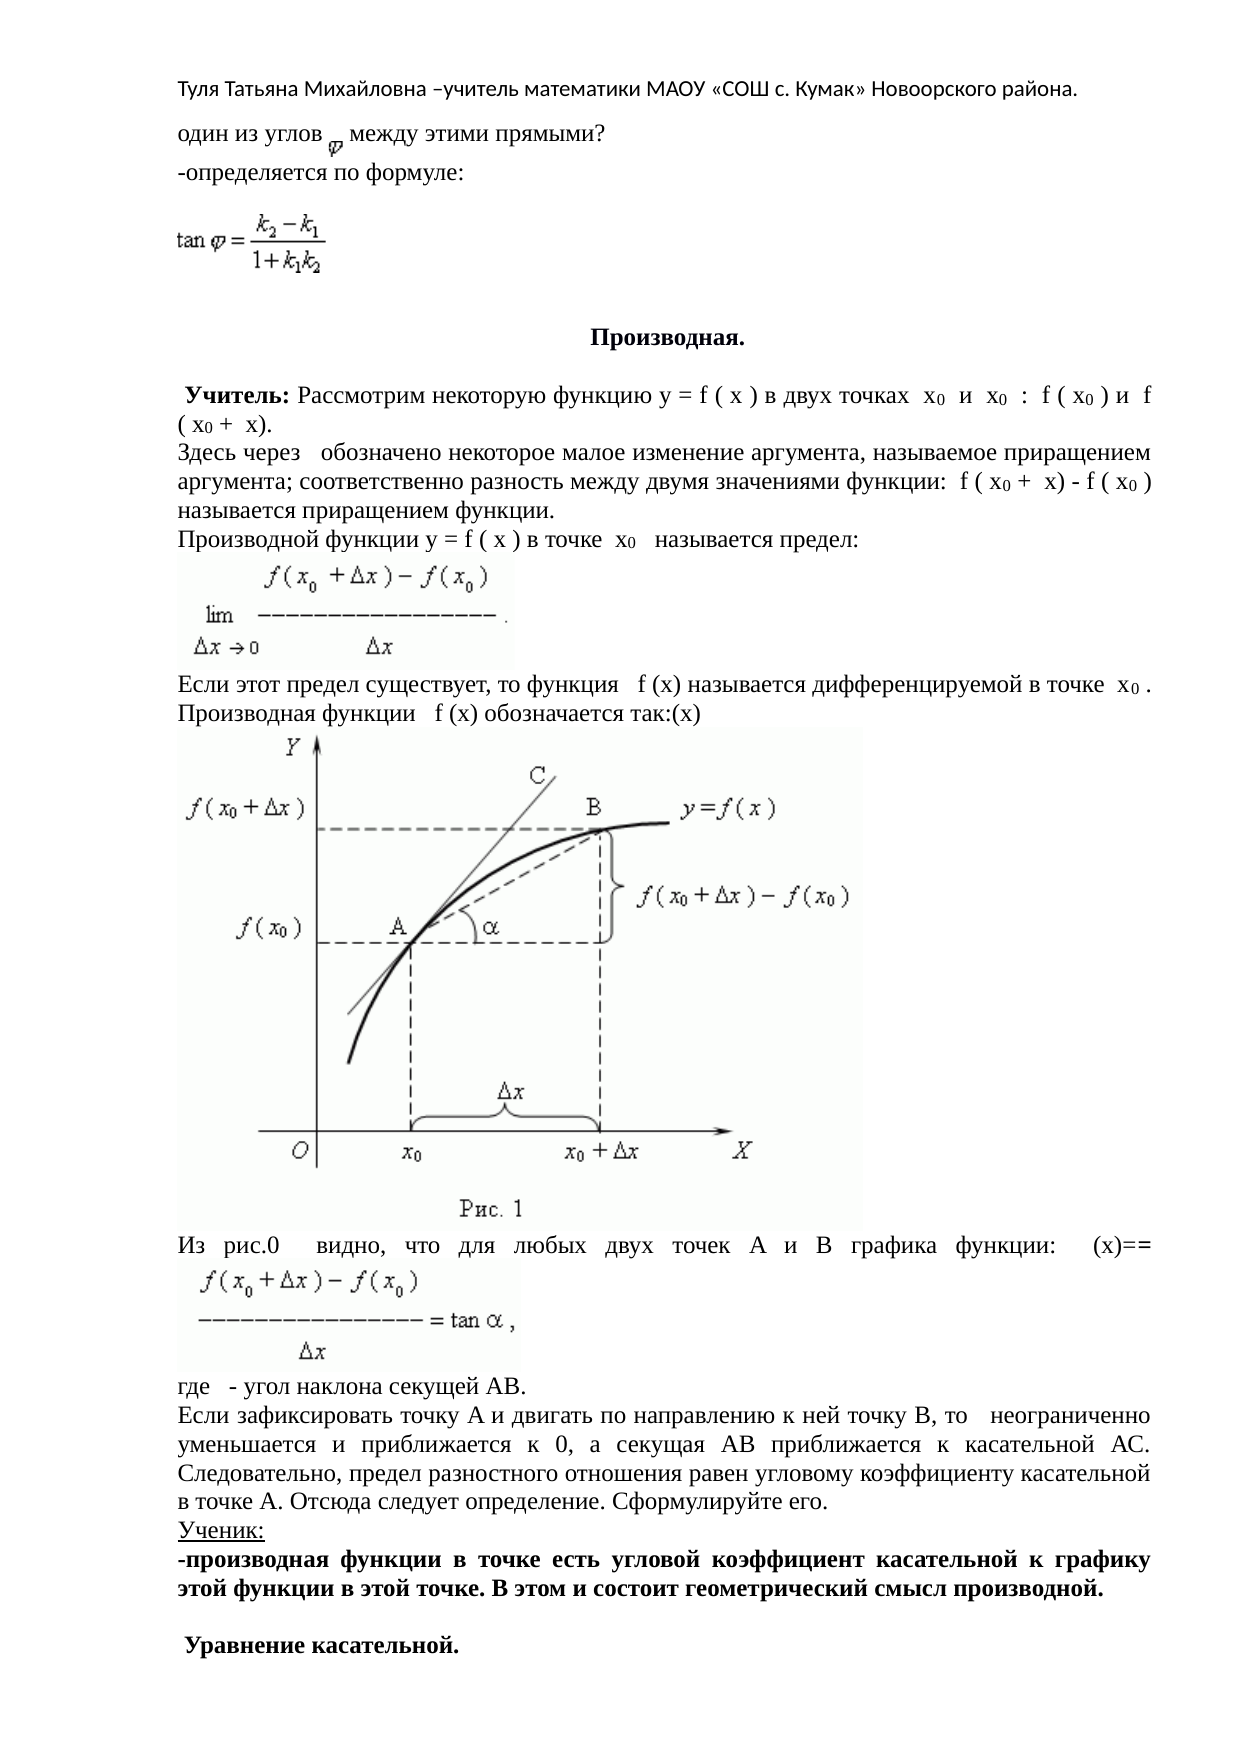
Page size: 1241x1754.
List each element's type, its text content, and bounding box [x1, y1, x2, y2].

text Ученик: [177, 1515, 1152, 1544]
text где - угол наклона секущей AB. [177, 1371, 1152, 1400]
text Если зафиксировать точку A и двигать по направлению к ней точку B, то неограниченно уменьшается и приближается к 0, а секущая АВ приближается к касательной АС. Следовательно, предел разностного отношения равен угловому коэффициенту касательной в точке A. Отсюда следует определение. Сформулируйте его. [177, 1400, 1152, 1515]
text -определяется по формуле: [177, 157, 1152, 186]
text Учитель: Рассмотрим некоторую функцию y = f ( x ) в двух точках x0 и x0 : f ( x0 ) и f ( x0 + x). [177, 380, 1152, 437]
text Уравнение касательной. [177, 1630, 1152, 1659]
text один из углов между этими прямыми? [177, 118, 1152, 157]
text -производная функции в точке есть угловой коэффициент касательной к графику этой функции в этой точке. В этом и состоит геометрический смысл производной. [177, 1544, 1152, 1601]
text Производная. [177, 322, 1152, 351]
text Производной функции y = f ( x ) в точке x0 называется предел: [177, 524, 1152, 552]
text Из рис.0 видно, что для любых двух точек A и B графика функции: (x)== [177, 1230, 1152, 1371]
text Если этот предел существует, то функция f (x) называется дифференцируемой в точке x0 . Производная функции f (x) обозначается так:(x) [177, 669, 1152, 727]
text Здесь через обозначено некоторое малое изменение аргумента, называемое приращением аргумента; соответственно разность между двумя значениями функции: f ( x0 + x) - f ( x0 ) называется приращением функции. [177, 437, 1152, 524]
